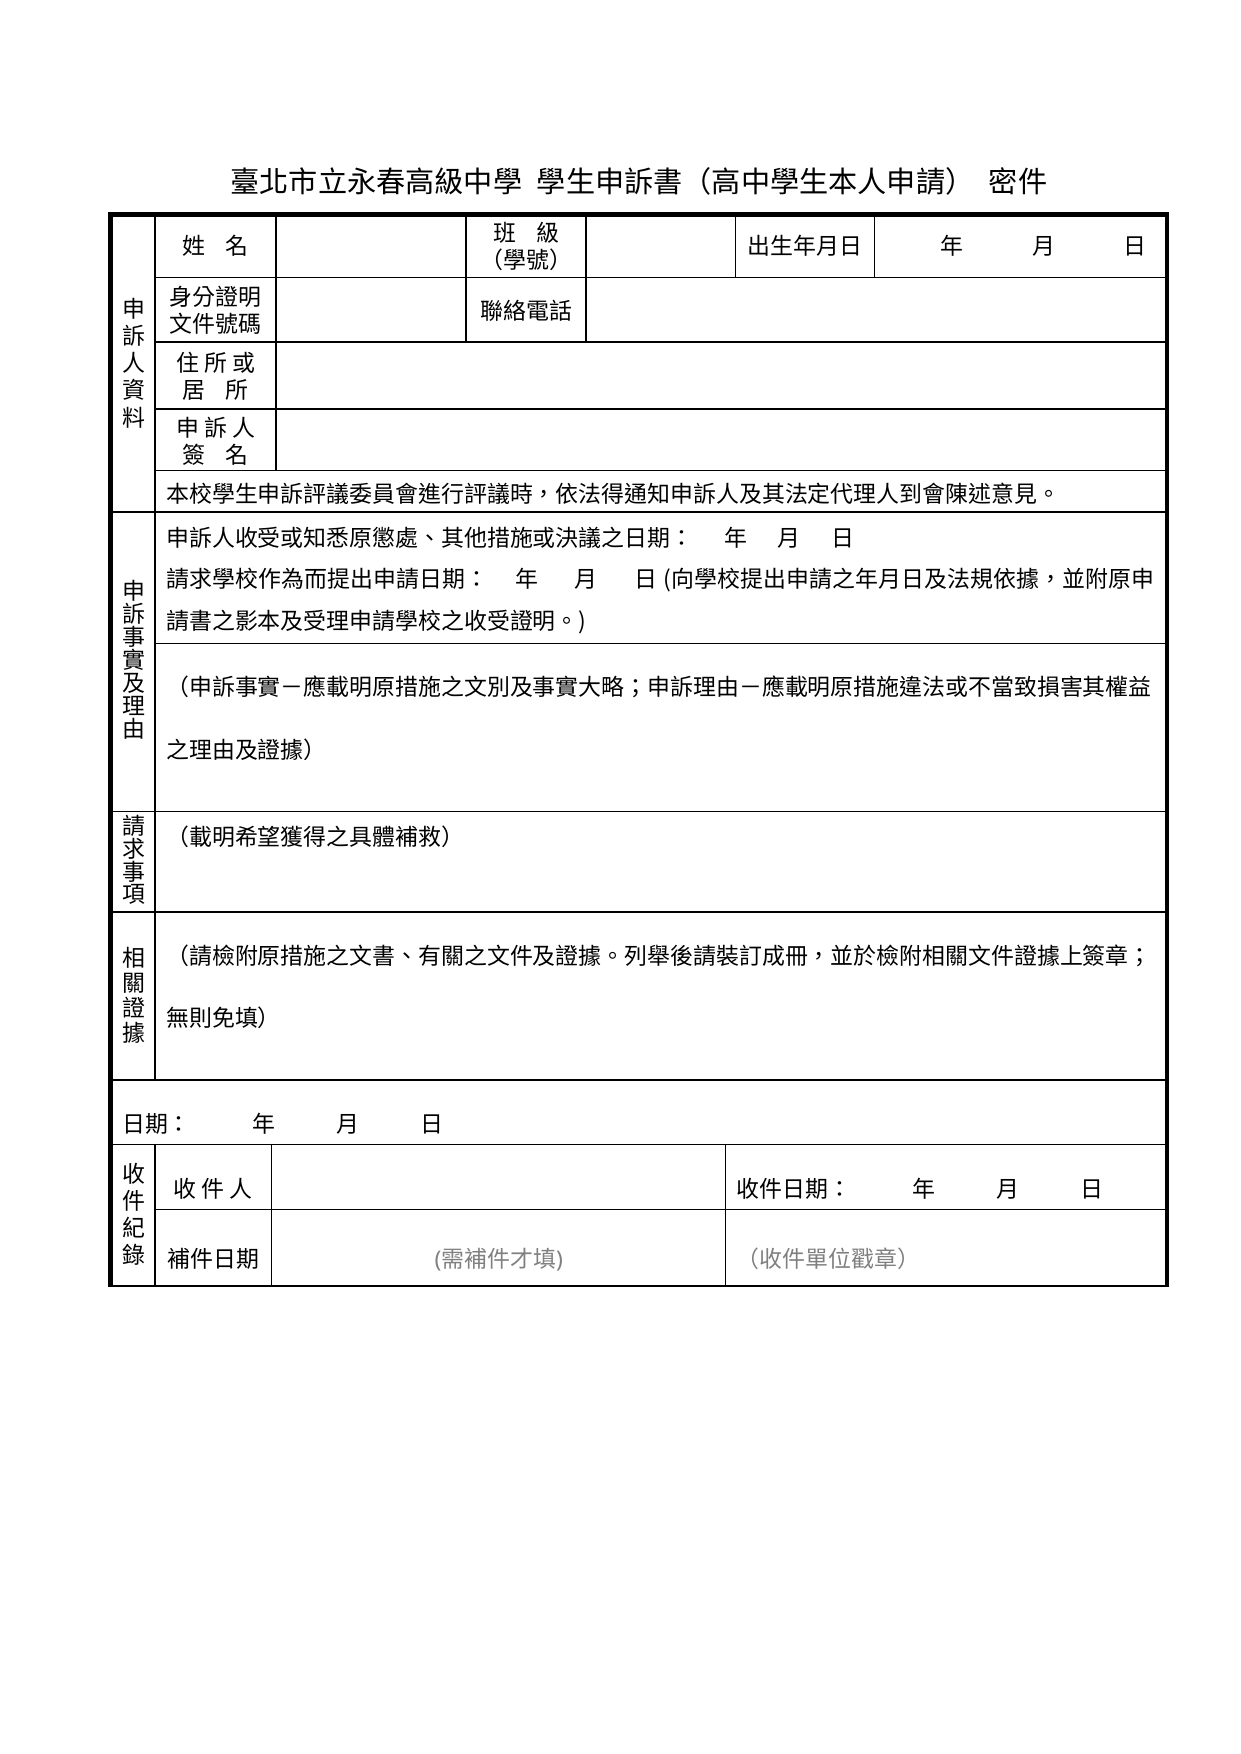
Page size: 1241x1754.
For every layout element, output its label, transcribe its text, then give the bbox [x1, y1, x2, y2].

table_cell 補件日期 [156, 1210, 271, 1285]
table_cell （請檢附原措施之文書、有關之文件及證據。列舉後請裝訂成冊，並於檢附相關文件證據上簽章；無則免填） [156, 913, 1165, 1079]
table_cell 申 訴 人 簽 名 [156, 410, 275, 470]
table_cell （載明希望獲得之具體補救） [156, 812, 1165, 911]
table_header 年 月 日 [875, 217, 1165, 277]
table_header [587, 217, 735, 277]
table_cell [272, 1145, 725, 1208]
table_cell [277, 343, 1165, 408]
text 臺北市立永春高級中學 學生申訴書（高中學生本人申請） 密件 [187, 158, 1090, 201]
table_header 姓 名 [156, 217, 275, 277]
table_cell 申訴人收受或知悉原懲處、其他措施或決議之日期： 年 月 日 請求學校作為而提出申請日期： 年 月 日 (向學校提出申請之年月日及法規依據，並附原申請書之影本及受理申請學校之收受證明。) [156, 513, 1165, 642]
table_cell [277, 410, 1165, 470]
table_cell 收件日期： 年 月 日 [726, 1145, 1165, 1208]
table_cell 請求事項 [113, 812, 154, 911]
table_cell [587, 278, 1165, 341]
table_cell （收件單位戳章） [726, 1210, 1165, 1285]
table_header 班 級 （學號） [467, 217, 585, 277]
table_cell 收 件 人 [156, 1145, 271, 1208]
table_cell 身分證明 文件號碼 [156, 278, 275, 341]
table_header 出生年月日 [736, 217, 874, 277]
table_cell 日期： 年 月 日 [113, 1081, 1165, 1143]
table_cell （申訴事實－應載明原措施之文別及事實大略；申訴理由－應載明原措施違法或不當致損害其權益之理由及證據） [156, 644, 1165, 811]
table_header 申訴人資料 [113, 217, 154, 511]
table_cell 相關證據 [113, 913, 154, 1079]
table_cell 申訴事實及理由 [113, 513, 154, 811]
table_cell [277, 278, 465, 341]
table_cell 住 所 或 居 所 [156, 343, 275, 408]
table_cell 本校學生申訴評議委員會進行評議時，依法得通知申訴人及其法定代理人到會陳述意見。 [156, 471, 1165, 511]
table_cell (需補件才填) [272, 1210, 725, 1285]
table_cell 聯絡電話 [467, 278, 585, 341]
table_header [277, 217, 465, 277]
table_cell 收件紀錄 [113, 1145, 154, 1285]
